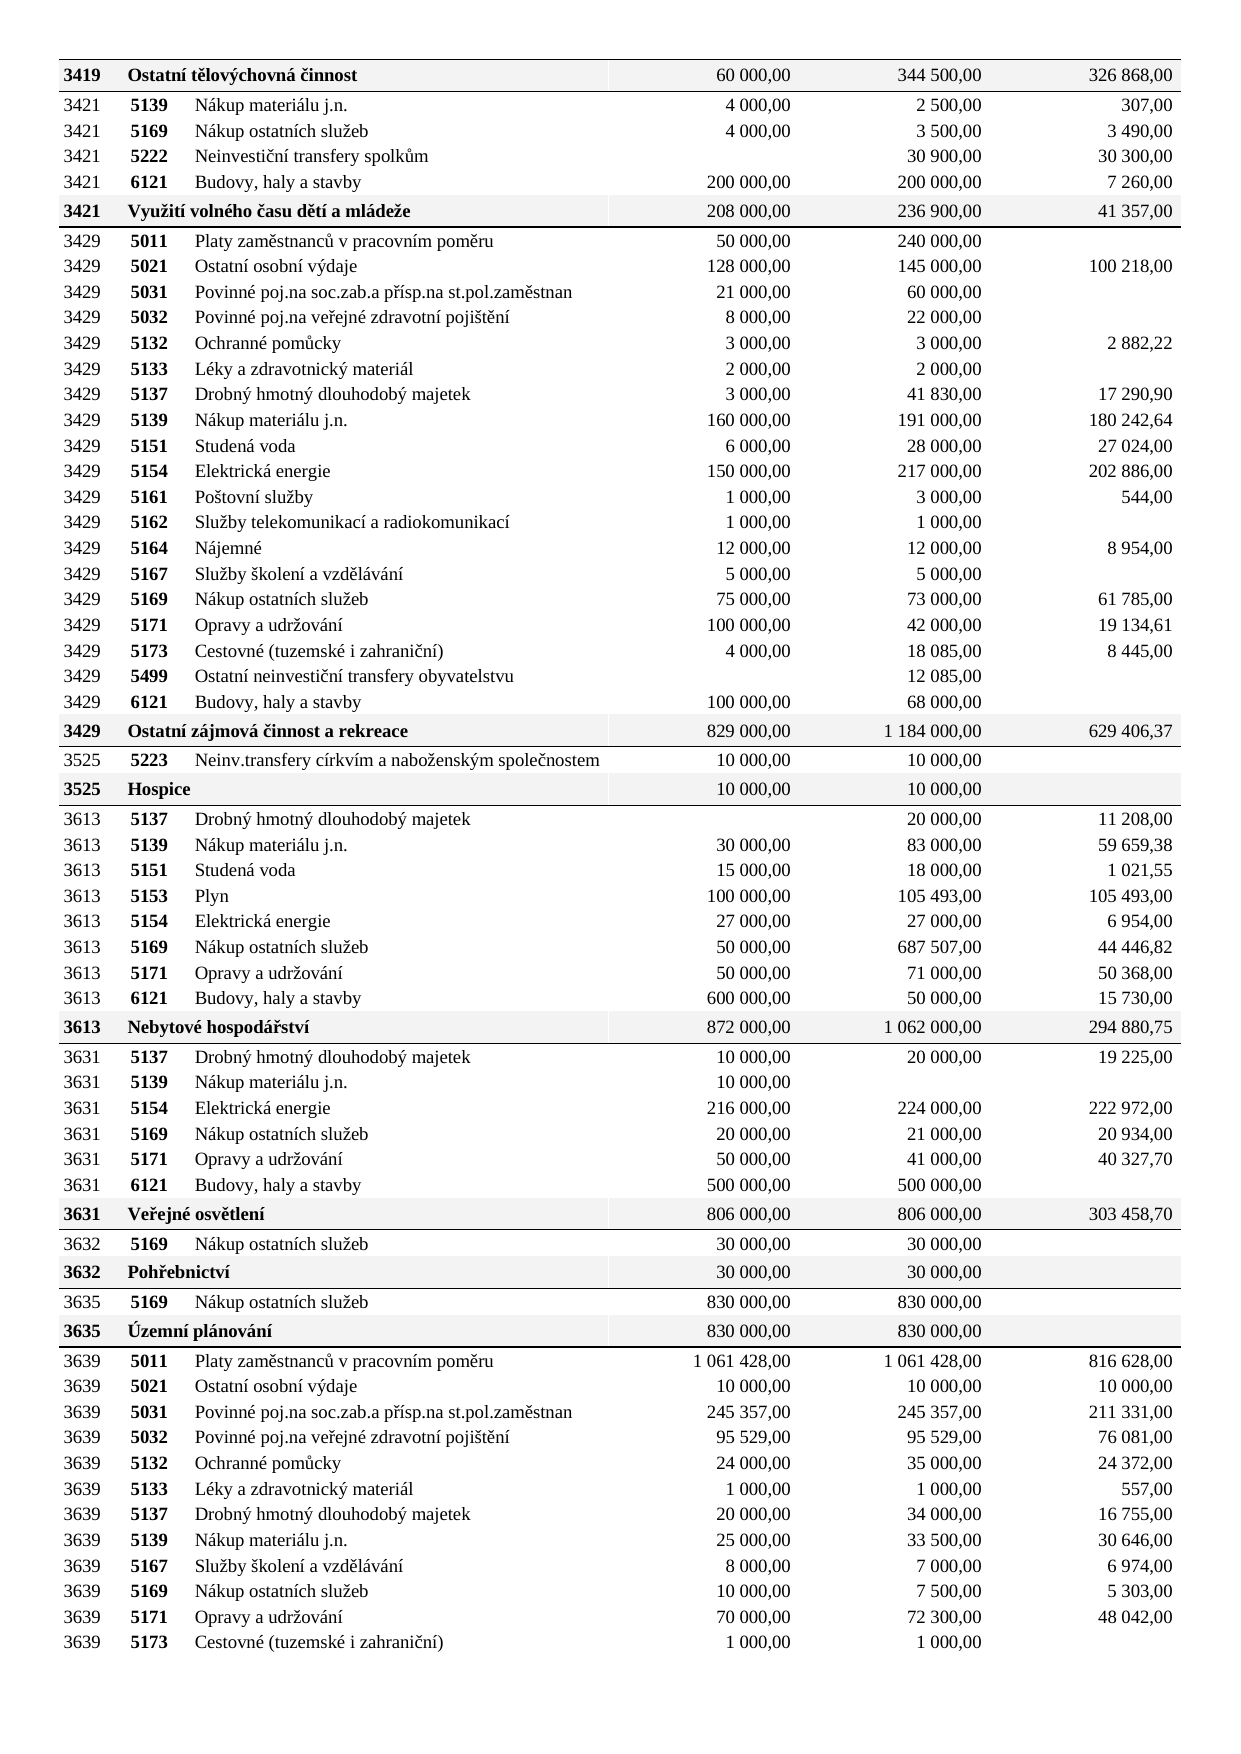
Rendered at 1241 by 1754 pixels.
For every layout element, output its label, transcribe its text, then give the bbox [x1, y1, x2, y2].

table_cell [990, 1315, 1181, 1346]
table_cell Plyn [194, 883, 608, 908]
table_cell Pohřebnictví [126, 1256, 608, 1288]
table_cell Opravy a udržování [194, 612, 608, 637]
table_cell 5139 [126, 92, 193, 118]
table_cell 2 500,00 [799, 92, 990, 118]
table_cell 30 000,00 [609, 831, 799, 857]
table_cell 3613 [59, 806, 126, 831]
table_cell Veřejné osvětlení [126, 1198, 608, 1229]
table_cell 3419 [59, 60, 126, 91]
table_cell 100 000,00 [609, 883, 799, 908]
table_cell 5139 [126, 831, 193, 857]
table_cell 60 000,00 [609, 60, 799, 91]
table_cell 5154 [126, 458, 193, 484]
table_cell [799, 1069, 990, 1095]
table_cell 2 000,00 [799, 356, 990, 381]
table_cell 216 000,00 [609, 1095, 799, 1121]
table_cell 5151 [126, 857, 193, 883]
table_cell 10 000,00 [609, 1578, 799, 1604]
table_cell 12 000,00 [799, 535, 990, 561]
table_cell [609, 143, 799, 169]
table_cell 28 000,00 [799, 433, 990, 458]
table_cell 1 000,00 [609, 484, 799, 509]
table_cell 5171 [126, 612, 193, 637]
table_cell 3613 [59, 1011, 126, 1043]
table_cell 30 646,00 [990, 1527, 1181, 1552]
table_cell 70 000,00 [609, 1604, 799, 1629]
table_cell 3429 [59, 663, 126, 689]
table_cell 3429 [59, 612, 126, 637]
table_cell Povinné poj.na soc.zab.a přísp.na st.pol.zaměstnan [194, 279, 608, 304]
table_cell 12 000,00 [609, 535, 799, 561]
table_cell Drobný hmotný dlouhodobý majetek [194, 1044, 608, 1069]
table_cell 6121 [126, 169, 193, 194]
table_cell 11 208,00 [990, 806, 1181, 831]
table_cell 245 357,00 [799, 1399, 990, 1424]
table_cell 48 042,00 [990, 1604, 1181, 1629]
table_cell 3429 [59, 253, 126, 279]
table_cell 500 000,00 [799, 1172, 990, 1197]
table_cell Platy zaměstnanců v pracovním poměru [194, 1348, 608, 1373]
table_cell Služby školení a vzdělávání [194, 1553, 608, 1578]
table_cell Nákup ostatních služeb [194, 1121, 608, 1146]
table_cell 3613 [59, 960, 126, 985]
table_cell Ostatní osobní výdaje [194, 1373, 608, 1399]
table_cell 17 290,90 [990, 381, 1181, 407]
table_cell 240 000,00 [799, 228, 990, 253]
table_cell [990, 773, 1181, 805]
table_cell [990, 509, 1181, 535]
table_cell 100 000,00 [609, 612, 799, 637]
table_cell 27 000,00 [609, 908, 799, 934]
table_cell 687 507,00 [799, 934, 990, 959]
table_cell 10 000,00 [799, 773, 990, 805]
table_cell 5011 [126, 228, 193, 253]
table_cell 30 000,00 [799, 1256, 990, 1288]
table_cell 1 021,55 [990, 857, 1181, 883]
table_cell Nákup ostatních služeb [194, 934, 608, 959]
table_cell 202 886,00 [990, 458, 1181, 484]
table_cell 4 000,00 [609, 118, 799, 143]
table_cell Ochranné pomůcky [194, 1450, 608, 1476]
table_cell 5499 [126, 663, 193, 689]
table_cell 3639 [59, 1578, 126, 1604]
table_cell 629 406,37 [990, 714, 1181, 746]
table_cell 50 000,00 [609, 934, 799, 959]
table_cell 33 500,00 [799, 1527, 990, 1552]
table_cell 3 000,00 [609, 330, 799, 356]
table_cell Budovy, haly a stavby [194, 169, 608, 194]
table_cell Studená voda [194, 857, 608, 883]
table_cell 22 000,00 [799, 304, 990, 330]
table_cell 10 000,00 [609, 1069, 799, 1095]
table_cell 100 000,00 [609, 689, 799, 714]
table_cell [990, 228, 1181, 253]
table_cell 3421 [59, 118, 126, 143]
table_cell 30 000,00 [799, 1230, 990, 1256]
table_cell 5137 [126, 1501, 193, 1527]
table_cell Cestovné (tuzemské i zahraniční) [194, 1629, 608, 1655]
table_cell Ostatní osobní výdaje [194, 253, 608, 279]
table_cell 3 000,00 [799, 484, 990, 509]
table_cell 10 000,00 [609, 1044, 799, 1069]
table_cell Drobný hmotný dlouhodobý majetek [194, 806, 608, 831]
table_cell 6121 [126, 1172, 193, 1197]
table_cell 20 000,00 [799, 1044, 990, 1069]
table_cell Cestovné (tuzemské i zahraniční) [194, 638, 608, 663]
table_cell [990, 1256, 1181, 1288]
table_cell 5 000,00 [799, 561, 990, 586]
table_cell 544,00 [990, 484, 1181, 509]
table_cell 1 184 000,00 [799, 714, 990, 746]
table_cell 3429 [59, 484, 126, 509]
table_cell 7 260,00 [990, 169, 1181, 194]
table_cell 3429 [59, 714, 126, 746]
table_cell 3429 [59, 586, 126, 612]
table_cell 5032 [126, 304, 193, 330]
table_cell 3639 [59, 1399, 126, 1424]
table_cell Budovy, haly a stavby [194, 1172, 608, 1197]
table_cell Nákup materiálu j.n. [194, 1527, 608, 1552]
table_cell Platy zaměstnanců v pracovním poměru [194, 228, 608, 253]
table_cell 3632 [59, 1230, 126, 1256]
table_cell 3421 [59, 195, 126, 226]
table_cell Léky a zdravotnický materiál [194, 356, 608, 381]
table_cell Opravy a udržování [194, 1604, 608, 1629]
table_cell 1 000,00 [799, 1476, 990, 1501]
table_cell 3613 [59, 934, 126, 959]
table_cell 5169 [126, 1230, 193, 1256]
table_cell [990, 747, 1181, 773]
table_cell Nákup ostatních služeb [194, 1289, 608, 1314]
table_cell Hospice [126, 773, 608, 805]
table_cell 21 000,00 [609, 279, 799, 304]
table_cell 19 225,00 [990, 1044, 1181, 1069]
table_cell 5139 [126, 1069, 193, 1095]
table_cell 18 000,00 [799, 857, 990, 883]
table_cell Služby telekomunikací a radiokomunikací [194, 509, 608, 535]
table_cell 3525 [59, 747, 126, 773]
table_cell 5 303,00 [990, 1578, 1181, 1604]
table_cell 5031 [126, 1399, 193, 1424]
table_cell Povinné poj.na veřejné zdravotní pojištění [194, 1424, 608, 1450]
table_cell 15 730,00 [990, 985, 1181, 1011]
table_cell 21 000,00 [799, 1121, 990, 1146]
table_cell Elektrická energie [194, 908, 608, 934]
table_cell 145 000,00 [799, 253, 990, 279]
table_cell 500 000,00 [609, 1172, 799, 1197]
table_cell 3613 [59, 883, 126, 908]
table_cell 6121 [126, 689, 193, 714]
table_cell 8 000,00 [609, 304, 799, 330]
table_cell 224 000,00 [799, 1095, 990, 1121]
table_cell 8 000,00 [609, 1553, 799, 1578]
table_cell 5169 [126, 118, 193, 143]
table_cell 72 300,00 [799, 1604, 990, 1629]
table_cell 5011 [126, 1348, 193, 1373]
table_cell Nákup materiálu j.n. [194, 831, 608, 857]
table_cell 5137 [126, 381, 193, 407]
table_cell 5169 [126, 1121, 193, 1146]
table_cell 59 659,38 [990, 831, 1181, 857]
table_cell [609, 663, 799, 689]
table_cell 95 529,00 [799, 1424, 990, 1450]
table_cell 44 446,82 [990, 934, 1181, 959]
table_cell 3429 [59, 356, 126, 381]
table_cell 3631 [59, 1095, 126, 1121]
table_cell 208 000,00 [609, 195, 799, 226]
table_cell 35 000,00 [799, 1450, 990, 1476]
table_cell 5151 [126, 433, 193, 458]
table_cell 830 000,00 [609, 1289, 799, 1314]
table_cell 3525 [59, 773, 126, 805]
table_cell 5171 [126, 960, 193, 985]
table_cell 3 000,00 [799, 330, 990, 356]
table_cell [990, 689, 1181, 714]
table_cell Služby školení a vzdělávání [194, 561, 608, 586]
table_cell 806 000,00 [609, 1198, 799, 1229]
table_cell 191 000,00 [799, 407, 990, 432]
table_cell 30 000,00 [609, 1256, 799, 1288]
table_cell Elektrická energie [194, 458, 608, 484]
table_cell 5153 [126, 883, 193, 908]
table_cell 10 000,00 [609, 773, 799, 805]
table_cell 8 445,00 [990, 638, 1181, 663]
table_cell 211 331,00 [990, 1399, 1181, 1424]
table_cell 1 000,00 [799, 509, 990, 535]
table_cell 236 900,00 [799, 195, 990, 226]
table_cell 12 085,00 [799, 663, 990, 689]
table_cell 20 000,00 [609, 1501, 799, 1527]
table_cell 5 000,00 [609, 561, 799, 586]
table_cell 3631 [59, 1146, 126, 1172]
table_cell 5164 [126, 535, 193, 561]
table_cell 3 000,00 [609, 381, 799, 407]
table_cell 5021 [126, 253, 193, 279]
table_cell 5173 [126, 638, 193, 663]
table_cell 200 000,00 [609, 169, 799, 194]
table_cell 829 000,00 [609, 714, 799, 746]
table_cell 326 868,00 [990, 60, 1181, 91]
table_cell 68 000,00 [799, 689, 990, 714]
table_cell Elektrická energie [194, 1095, 608, 1121]
table_cell 5169 [126, 1289, 193, 1314]
table_cell 5137 [126, 806, 193, 831]
table_cell 3635 [59, 1315, 126, 1346]
table_cell 3429 [59, 458, 126, 484]
table_cell 3639 [59, 1373, 126, 1399]
table_cell 61 785,00 [990, 586, 1181, 612]
table_cell Nákup ostatních služeb [194, 586, 608, 612]
table_cell [990, 304, 1181, 330]
table_cell Nákup ostatních služeb [194, 1230, 608, 1256]
table_cell 5139 [126, 1527, 193, 1552]
table_cell Územní plánování [126, 1315, 608, 1346]
table_cell 34 000,00 [799, 1501, 990, 1527]
table_cell 5169 [126, 934, 193, 959]
table_cell Opravy a udržování [194, 1146, 608, 1172]
table_cell 18 085,00 [799, 638, 990, 663]
table_cell 41 000,00 [799, 1146, 990, 1172]
table_cell 3613 [59, 831, 126, 857]
table_cell 2 000,00 [609, 356, 799, 381]
table_cell 5171 [126, 1146, 193, 1172]
table_cell [990, 663, 1181, 689]
table_cell 307,00 [990, 92, 1181, 118]
table_cell 3429 [59, 561, 126, 586]
table_cell 105 493,00 [799, 883, 990, 908]
table_cell 24 000,00 [609, 1450, 799, 1476]
table_cell 5222 [126, 143, 193, 169]
table_cell 4 000,00 [609, 92, 799, 118]
table_cell 30 000,00 [609, 1230, 799, 1256]
table_cell 6 000,00 [609, 433, 799, 458]
table_cell 5154 [126, 1095, 193, 1121]
table_cell Neinvestiční transfery spolkům [194, 143, 608, 169]
table_cell 180 242,64 [990, 407, 1181, 432]
table_cell 3429 [59, 304, 126, 330]
table_cell 10 000,00 [799, 1373, 990, 1399]
table_cell 1 000,00 [799, 1629, 990, 1655]
table_cell 3631 [59, 1121, 126, 1146]
table_cell 5133 [126, 1476, 193, 1501]
table_cell [990, 1069, 1181, 1095]
table_cell 3639 [59, 1629, 126, 1655]
table_cell 816 628,00 [990, 1348, 1181, 1373]
table_cell Ostatní zájmová činnost a rekreace [126, 714, 608, 746]
table_cell 3613 [59, 985, 126, 1011]
table_cell 25 000,00 [609, 1527, 799, 1552]
table_cell Nákup ostatních služeb [194, 1578, 608, 1604]
table_cell 3639 [59, 1604, 126, 1629]
table_cell 50 368,00 [990, 960, 1181, 985]
table_cell Opravy a udržování [194, 960, 608, 985]
table_cell 20 934,00 [990, 1121, 1181, 1146]
table_cell 3429 [59, 509, 126, 535]
table_cell 5154 [126, 908, 193, 934]
table_cell 30 300,00 [990, 143, 1181, 169]
table_cell 50 000,00 [799, 985, 990, 1011]
table_cell 40 327,70 [990, 1146, 1181, 1172]
table_cell 5133 [126, 356, 193, 381]
table_cell 3639 [59, 1527, 126, 1552]
table_cell 5223 [126, 747, 193, 773]
table_cell [990, 1289, 1181, 1314]
table_cell 41 357,00 [990, 195, 1181, 226]
table_cell 830 000,00 [799, 1289, 990, 1314]
table_cell 3639 [59, 1476, 126, 1501]
table_cell 3429 [59, 381, 126, 407]
table_cell 3635 [59, 1289, 126, 1314]
table_cell 1 000,00 [609, 509, 799, 535]
table_cell Nákup ostatních služeb [194, 118, 608, 143]
table_cell Nákup materiálu j.n. [194, 92, 608, 118]
table_cell 2 882,22 [990, 330, 1181, 356]
table_cell Drobný hmotný dlouhodobý majetek [194, 381, 608, 407]
table_cell 10 000,00 [799, 747, 990, 773]
table_cell Povinné poj.na soc.zab.a přísp.na st.pol.zaměstnan [194, 1399, 608, 1424]
table_cell 344 500,00 [799, 60, 990, 91]
table_cell 6 954,00 [990, 908, 1181, 934]
table_cell 245 357,00 [609, 1399, 799, 1424]
table_cell 27 024,00 [990, 433, 1181, 458]
table_cell 50 000,00 [609, 1146, 799, 1172]
table_cell 1 000,00 [609, 1629, 799, 1655]
table_cell Ostatní tělovýchovná činnost [126, 60, 608, 91]
table_cell [609, 806, 799, 831]
table_cell 76 081,00 [990, 1424, 1181, 1450]
table_cell 3631 [59, 1172, 126, 1197]
table_cell 5169 [126, 586, 193, 612]
table_cell Ostatní neinvestiční transfery obyvatelstvu [194, 663, 608, 689]
table_cell 27 000,00 [799, 908, 990, 934]
table_cell 7 500,00 [799, 1578, 990, 1604]
table_cell 222 972,00 [990, 1095, 1181, 1121]
table_cell 600 000,00 [609, 985, 799, 1011]
table_cell 1 062 000,00 [799, 1011, 990, 1043]
table_cell 5132 [126, 330, 193, 356]
table_cell Nákup materiálu j.n. [194, 407, 608, 432]
table_cell Nebytové hospodářství [126, 1011, 608, 1043]
table_cell 5031 [126, 279, 193, 304]
table_cell 3421 [59, 92, 126, 118]
table_cell 5167 [126, 1553, 193, 1578]
table_cell 3639 [59, 1450, 126, 1476]
table_cell 24 372,00 [990, 1450, 1181, 1476]
table_cell Budovy, haly a stavby [194, 689, 608, 714]
table_cell 1 061 428,00 [799, 1348, 990, 1373]
table_cell Poštovní služby [194, 484, 608, 509]
table_cell 200 000,00 [799, 169, 990, 194]
table_cell 5167 [126, 561, 193, 586]
table_cell 41 830,00 [799, 381, 990, 407]
table_cell 3429 [59, 638, 126, 663]
table_cell Budovy, haly a stavby [194, 985, 608, 1011]
table_cell 3429 [59, 279, 126, 304]
table_cell 3429 [59, 407, 126, 432]
table_cell 4 000,00 [609, 638, 799, 663]
table_cell Nákup materiálu j.n. [194, 1069, 608, 1095]
table_cell 1 061 428,00 [609, 1348, 799, 1373]
table_cell 5169 [126, 1578, 193, 1604]
table_cell 3631 [59, 1044, 126, 1069]
table_cell Drobný hmotný dlouhodobý majetek [194, 1501, 608, 1527]
table_cell 5171 [126, 1604, 193, 1629]
table_cell 3429 [59, 228, 126, 253]
table_cell 5161 [126, 484, 193, 509]
table_cell 806 000,00 [799, 1198, 990, 1229]
table_cell 73 000,00 [799, 586, 990, 612]
table_cell 160 000,00 [609, 407, 799, 432]
table_cell 83 000,00 [799, 831, 990, 857]
table_cell [990, 356, 1181, 381]
table_cell 5162 [126, 509, 193, 535]
table_cell 3639 [59, 1424, 126, 1450]
table_cell 5173 [126, 1629, 193, 1655]
table_cell 3421 [59, 169, 126, 194]
table_cell Neinv.transfery církvím a naboženským společnostem [194, 747, 608, 773]
table_cell 16 755,00 [990, 1501, 1181, 1527]
table_cell 3613 [59, 908, 126, 934]
table_cell [990, 279, 1181, 304]
table_cell 294 880,75 [990, 1011, 1181, 1043]
table_cell 128 000,00 [609, 253, 799, 279]
table_cell 7 000,00 [799, 1553, 990, 1578]
table_cell Nájemné [194, 535, 608, 561]
table_cell Využití volného času dětí a mládeže [126, 195, 608, 226]
table_cell Ochranné pomůcky [194, 330, 608, 356]
table_cell 10 000,00 [609, 1373, 799, 1399]
table_cell 3429 [59, 330, 126, 356]
table_cell 5139 [126, 407, 193, 432]
table_cell 3 500,00 [799, 118, 990, 143]
table_cell [990, 1629, 1181, 1655]
table_cell 10 000,00 [609, 747, 799, 773]
table_cell 6121 [126, 985, 193, 1011]
table_cell 19 134,61 [990, 612, 1181, 637]
table_cell 3421 [59, 143, 126, 169]
table_cell [990, 1230, 1181, 1256]
table_cell 71 000,00 [799, 960, 990, 985]
table_cell [990, 1172, 1181, 1197]
table_cell 20 000,00 [609, 1121, 799, 1146]
table_cell Studená voda [194, 433, 608, 458]
table_cell 1 000,00 [609, 1476, 799, 1501]
table_cell 3632 [59, 1256, 126, 1288]
table_cell 100 218,00 [990, 253, 1181, 279]
table_cell 8 954,00 [990, 535, 1181, 561]
table_cell 150 000,00 [609, 458, 799, 484]
table_cell 30 900,00 [799, 143, 990, 169]
table_cell 3631 [59, 1198, 126, 1229]
table_cell 872 000,00 [609, 1011, 799, 1043]
table_cell 3639 [59, 1553, 126, 1578]
table_cell 105 493,00 [990, 883, 1181, 908]
table_cell 42 000,00 [799, 612, 990, 637]
table_cell 15 000,00 [609, 857, 799, 883]
table_cell 3429 [59, 535, 126, 561]
table_cell Povinné poj.na veřejné zdravotní pojištění [194, 304, 608, 330]
table_cell 6 974,00 [990, 1553, 1181, 1578]
table_cell [990, 561, 1181, 586]
table_cell 5032 [126, 1424, 193, 1450]
table_cell 5132 [126, 1450, 193, 1476]
table_cell 3631 [59, 1069, 126, 1095]
table_cell 3639 [59, 1348, 126, 1373]
table_cell Léky a zdravotnický materiál [194, 1476, 608, 1501]
table_cell 50 000,00 [609, 960, 799, 985]
table_cell 303 458,70 [990, 1198, 1181, 1229]
table_cell 830 000,00 [799, 1315, 990, 1346]
table_cell 3 490,00 [990, 118, 1181, 143]
table_cell 20 000,00 [799, 806, 990, 831]
table_cell 60 000,00 [799, 279, 990, 304]
table_cell 3613 [59, 857, 126, 883]
table_cell 3429 [59, 433, 126, 458]
table_cell 830 000,00 [609, 1315, 799, 1346]
table_cell 3429 [59, 689, 126, 714]
table_cell 3639 [59, 1501, 126, 1527]
table_cell 217 000,00 [799, 458, 990, 484]
table_cell 5021 [126, 1373, 193, 1399]
table_cell 50 000,00 [609, 228, 799, 253]
table_cell 557,00 [990, 1476, 1181, 1501]
table_cell 5137 [126, 1044, 193, 1069]
table_cell 10 000,00 [990, 1373, 1181, 1399]
table_cell 95 529,00 [609, 1424, 799, 1450]
table_cell 75 000,00 [609, 586, 799, 612]
